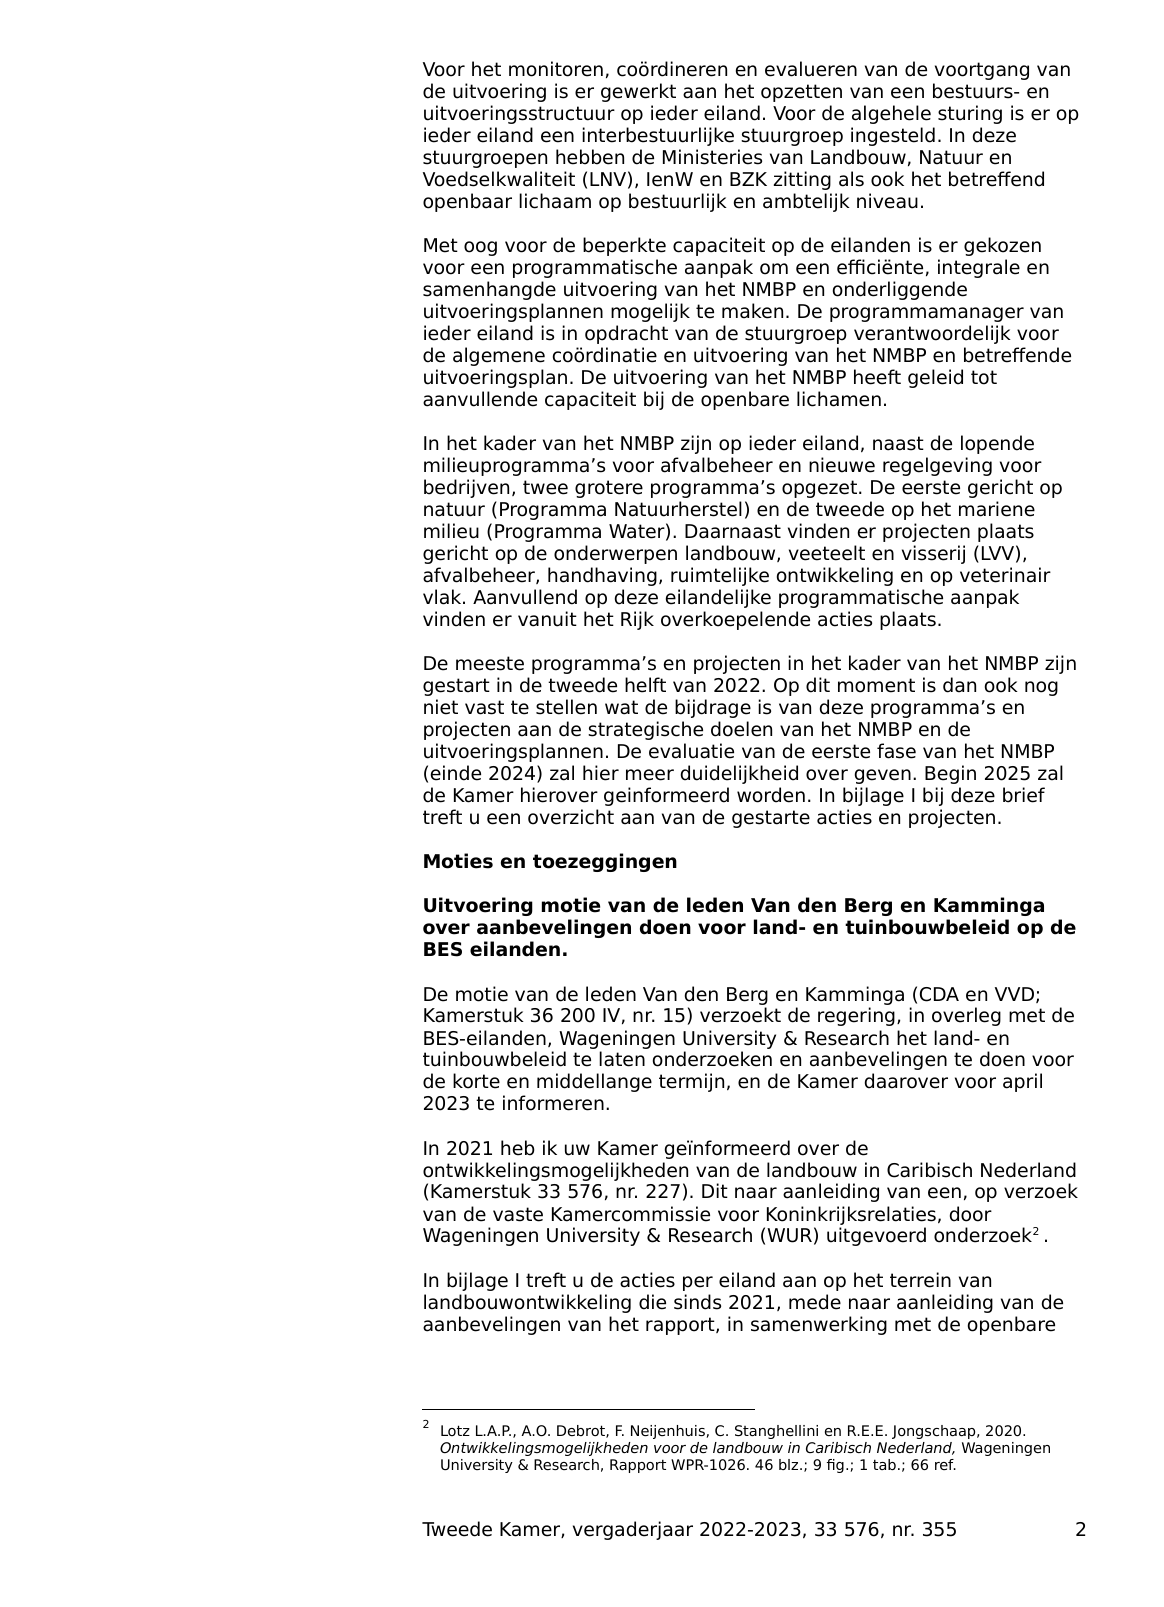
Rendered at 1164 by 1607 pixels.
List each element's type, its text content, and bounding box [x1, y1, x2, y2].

text In het kader van het NMBP zijn op ieder eiland, naast de lopende milieuprogramma’s voor afvalbeheer en nieuwe regelgeving voor bedrijven, twee grotere programma’s opgezet. De eerste gericht op natuur (Programma Natuurherstel) en de tweede op het mariene milieu (Programma Water). Daarnaast vinden er projecten plaats gericht op de onderwerpen landbouw, veeteelt en visserij (LVV), afvalbeheer, handhaving, ruimtelijke ontwikkeling en op veterinair vlak. Aanvullend op deze eilandelijke programmatische aanpak vinden er vanuit het Rijk overkoepelende acties plaats. [422, 433, 1087, 631]
subtitle Uitvoering motie van de leden Van den Berg en Kamminga over aanbevelingen doen voor land- en tuinbouwbeleid op de BES eilanden. [422, 895, 1087, 961]
text Lotz L.A.P., A.O. Debrot, F. Neijenhuis, C. Stanghellini en R.E.E. Jongschaap, 2020. Ontwikkelingsmogelijkheden voor de landbouw in Caribisch Nederland, Wageningen University & Research, Rapport WPR-1026. 46 blz.; 9 fig.; 1 tab.; 66 ref. [422, 1418, 1087, 1474]
text Met oog voor de beperkte capaciteit op de eilanden is er gekozen voor een programmatische aanpak om een efficiënte, integrale en samenhangde uitvoering van het NMBP en onderliggende uitvoeringsplannen mogelijk te maken. De programmamanager van ieder eiland is in opdracht van de stuurgroep verantwoordelijk voor de algemene coördinatie en uitvoering van het NMBP en betreffende uitvoeringsplan. De uitvoering van het NMBP heeft geleid tot aanvullende capaciteit bij de openbare lichamen. [422, 235, 1087, 411]
text Voor het monitoren, coördineren en evalueren van de voortgang van de uitvoering is er gewerkt aan het opzetten van een bestuurs- en uitvoeringsstructuur op ieder eiland. Voor de algehele sturing is er op ieder eiland een interbestuurlijke stuurgroep ingesteld. In deze stuurgroepen hebben de Ministeries van Landbouw, Natuur en Voedselkwaliteit (LNV), IenW en BZK zitting als ook het betreffend openbaar lichaam op bestuurlijk en ambtelijk niveau. [422, 59, 1087, 213]
text De motie van de leden Van den Berg en Kamminga (CDA en VVD; Kamerstuk 36 200 IV, nr. 15) verzoekt de regering, in overleg met de BES-eilanden, Wageningen University & Research het land- en tuinbouwbeleid te laten onderzoeken en aanbevelingen te doen voor de korte en middellange termijn, en de Kamer daarover voor april 2023 te informeren. [422, 983, 1087, 1115]
subtitle Moties en toezeggingen [422, 851, 1087, 873]
text In 2021 heb ik uw Kamer geïnformeerd over de ontwikkelingsmogelijkheden van de landbouw in Caribisch Nederland (Kamerstuk 33 576, nr. 227). Dit naar aanleiding van een, op verzoek van de vaste Kamercommissie voor Koninkrijksrelaties, door Wageningen University & Research (WUR) uitgevoerd onderzoek. [422, 1137, 1087, 1247]
text In bijlage I treft u de acties per eiland aan op het terrein van landbouwontwikkeling die sinds 2021, mede naar aanleiding van de aanbevelingen van het rapport, in samenwerking met de openbare [422, 1269, 1087, 1336]
text De meeste programma’s en projecten in het kader van het NMBP zijn gestart in de tweede helft van 2022. Op dit moment is dan ook nog niet vast te stellen wat de bijdrage is van deze programma’s en projecten aan de strategische doelen van het NMBP en de uitvoeringsplannen. De evaluatie van de eerste fase van het NMBP (einde 2024) zal hier meer duidelijkheid over geven. Begin 2025 zal de Kamer hierover geinformeerd worden. In bijlage I bij deze brief treft u een overzicht aan van de gestarte acties en projecten. [422, 653, 1087, 829]
